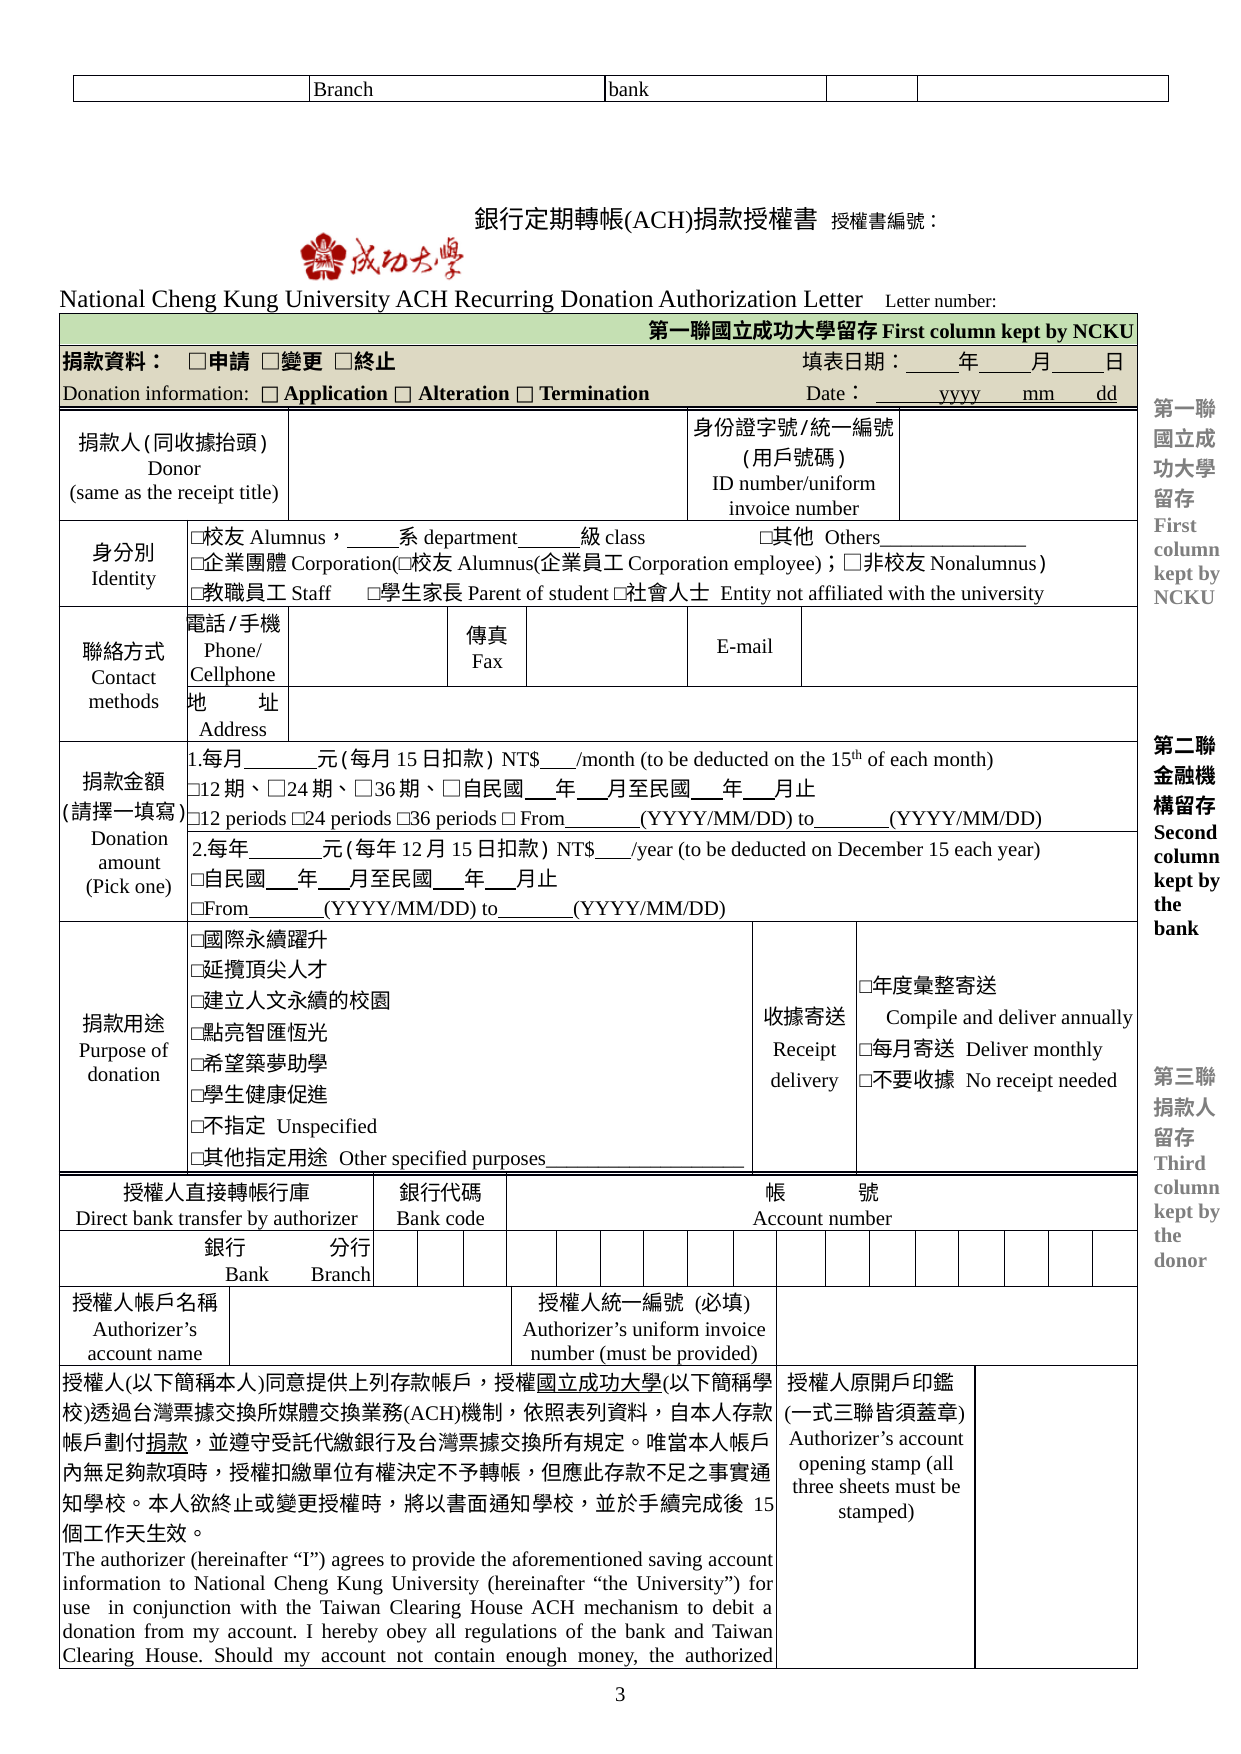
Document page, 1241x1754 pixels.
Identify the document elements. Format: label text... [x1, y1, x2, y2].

table_cell [827, 76, 917, 101]
table_cell [734, 1231, 776, 1286]
text National Cheng Kung University ACH Recurring Donation Authorization Letter Letter number: [59, 284, 1181, 313]
table_cell 電話/手機 Phone/ Cellphone [188, 607, 288, 686]
table_cell 地 址 Address [188, 687, 288, 741]
table_cell [527, 607, 687, 686]
text [1154, 940, 1221, 1037]
table_cell [418, 1231, 463, 1286]
table_cell [826, 1231, 869, 1286]
table_cell [289, 687, 1137, 741]
table_cell [557, 1231, 600, 1286]
table_cell 銀行 分行 Bank Branch [60, 1231, 373, 1286]
table_cell 2.每年 元(每年12月15日扣款) NT$ /year (to be deducted on December 15 each year) □自民國 年 月至民國 年 月止 □From (YYYY/MM/DD) to (YYYY/MM/DD) [188, 832, 1137, 921]
table_cell [870, 1231, 915, 1286]
table_cell bank [606, 76, 826, 101]
table_cell [918, 76, 1168, 101]
table_cell 授權人帳戶名稱Authorizer’s account name [60, 1287, 229, 1365]
table_cell [916, 1231, 958, 1286]
table_cell [1093, 1231, 1137, 1286]
table_cell [900, 411, 1137, 519]
table_cell [1049, 1231, 1092, 1286]
table_cell 身分別 Identity [60, 521, 187, 606]
table_cell E-mail [688, 607, 801, 686]
table_cell □校友Alumnus， 系department 級class □其他 Others______________ □企業團體Corporation(□校友Alumnus(企業員工Corporation employee)；□非校友Nonalumnus) □教職員工Staff □學生家長Parent of student □社會人士 Entity not affiliated with the university [188, 521, 1137, 606]
text 第一聯國立成功大學留存First column kept by NCKU [1154, 392, 1221, 609]
table_cell [289, 607, 447, 686]
table_cell [802, 607, 1137, 686]
table_cell 授權人直接轉帳行庫 Direct bank transfer by authorizer [60, 1176, 373, 1230]
table_cell [1005, 1231, 1048, 1286]
text [1154, 609, 1221, 705]
table_cell [74, 76, 309, 101]
table_header 第一聯國立成功大學留存First column kept by NCKU [60, 314, 1137, 344]
text [1154, 1272, 1221, 1479]
table_cell [464, 1231, 506, 1286]
table_cell 捐款金額 (請擇一填寫) Donation amount (Pick one) [60, 742, 187, 921]
table_cell [959, 1231, 1004, 1286]
table_cell 傳真 Fax [448, 607, 526, 686]
table_cell 捐款人(同收據抬頭) Donor (same as the receipt title) [60, 411, 288, 519]
table_cell [777, 1231, 825, 1286]
table_cell 授權人原開戶印鑑 (一式三聯皆須蓋章) Authorizer’s account opening stamp (all three sheets must be stamped) [777, 1366, 974, 1667]
table_cell [688, 1231, 733, 1286]
table_cell □年度彙整寄送 Compile and deliver annually □每月寄送 Deliver monthly □不要收據 No receipt needed [857, 922, 1137, 1171]
table_cell 身份證字號/統一編號 (用戶號碼) ID number/uniform invoice number [688, 411, 899, 519]
text 銀行定期轉帳(ACH)捐款授權書 授權書編號： [59, 199, 1181, 284]
table_cell 1.每月 元(每月15日扣款) NT$ /month (to be deducted on the 15th of each month) □12期、□24期、□36期、□自民國 年 月至民國 年 月止 □12 periods □24 periods □36 periods □ From (YYYY/MM/DD) to (YYYY/MM/DD) [188, 742, 1137, 831]
table_cell [601, 1231, 643, 1286]
table_cell [374, 1231, 417, 1286]
table_cell [507, 1231, 556, 1286]
table_cell [976, 1366, 1137, 1667]
table_cell [289, 411, 687, 519]
text 第三聯捐款人留存Third column kept by the donor [1154, 1037, 1221, 1272]
table_cell 捐款資料： □申請 □變更 □終止 填表日期： 年 月 日 Donation information: □ Application □ Alteration □ Termination Date： yyyy mm dd [60, 346, 1137, 406]
table_cell 授權人(以下簡稱本人)同意提供上列存款帳戶，授權國立成功大學(以下簡稱學校)透過台灣票據交換所媒體交換業務(ACH)機制，依照表列資料，自本人存款帳戶劃付捐款，並遵守受託代繳銀行及台灣票據交換所有規定。唯當本人帳戶內無足夠款項時，授權扣繳單位有權決定不予轉帳，但應此存款不足之事實通知學校。本人欲終止或變更授權時，將以書面通知學校，並於手續完成後15個工作天生效。 The authorizer (hereinafter “I”) agrees to provide the aforementioned saving account information to National Cheng Kung University (hereinafter “the University”) for use in conjunction with the Taiwan Clearing House ACH mechanism to debit a donation from my account. I hereby obey all regulations of the bank and Taiwan Clearing House. Should my account not contain enough money, the authorized [60, 1366, 776, 1667]
table_cell □國際永續躍升 □延攬頂尖人才 □建立人文永續的校園 □點亮智匯恆光 □希望築夢助學 □學生健康促進 □不指定 Unspecified □其他指定用途 Other specified purposes___________________ [188, 922, 752, 1171]
table_cell 捐款用途 Purpose of donation [60, 922, 187, 1171]
table_cell [644, 1231, 687, 1286]
table_cell Branch [310, 76, 604, 101]
table_cell 銀行代碼 Bank code [374, 1176, 506, 1230]
table_cell 帳 號 Account number [507, 1176, 1137, 1230]
table_cell 授權人統一編號 (必填) Authorizer’s uniform invoice number (must be provided) [512, 1287, 776, 1365]
text 第二聯金融機構留存Second column kept by the bank [1154, 705, 1221, 940]
table_cell [230, 1287, 511, 1365]
table_cell 聯絡方式 Contact methods [60, 607, 187, 741]
table_cell [777, 1287, 1137, 1365]
table_cell 收據寄送 Receipt delivery [753, 922, 856, 1171]
